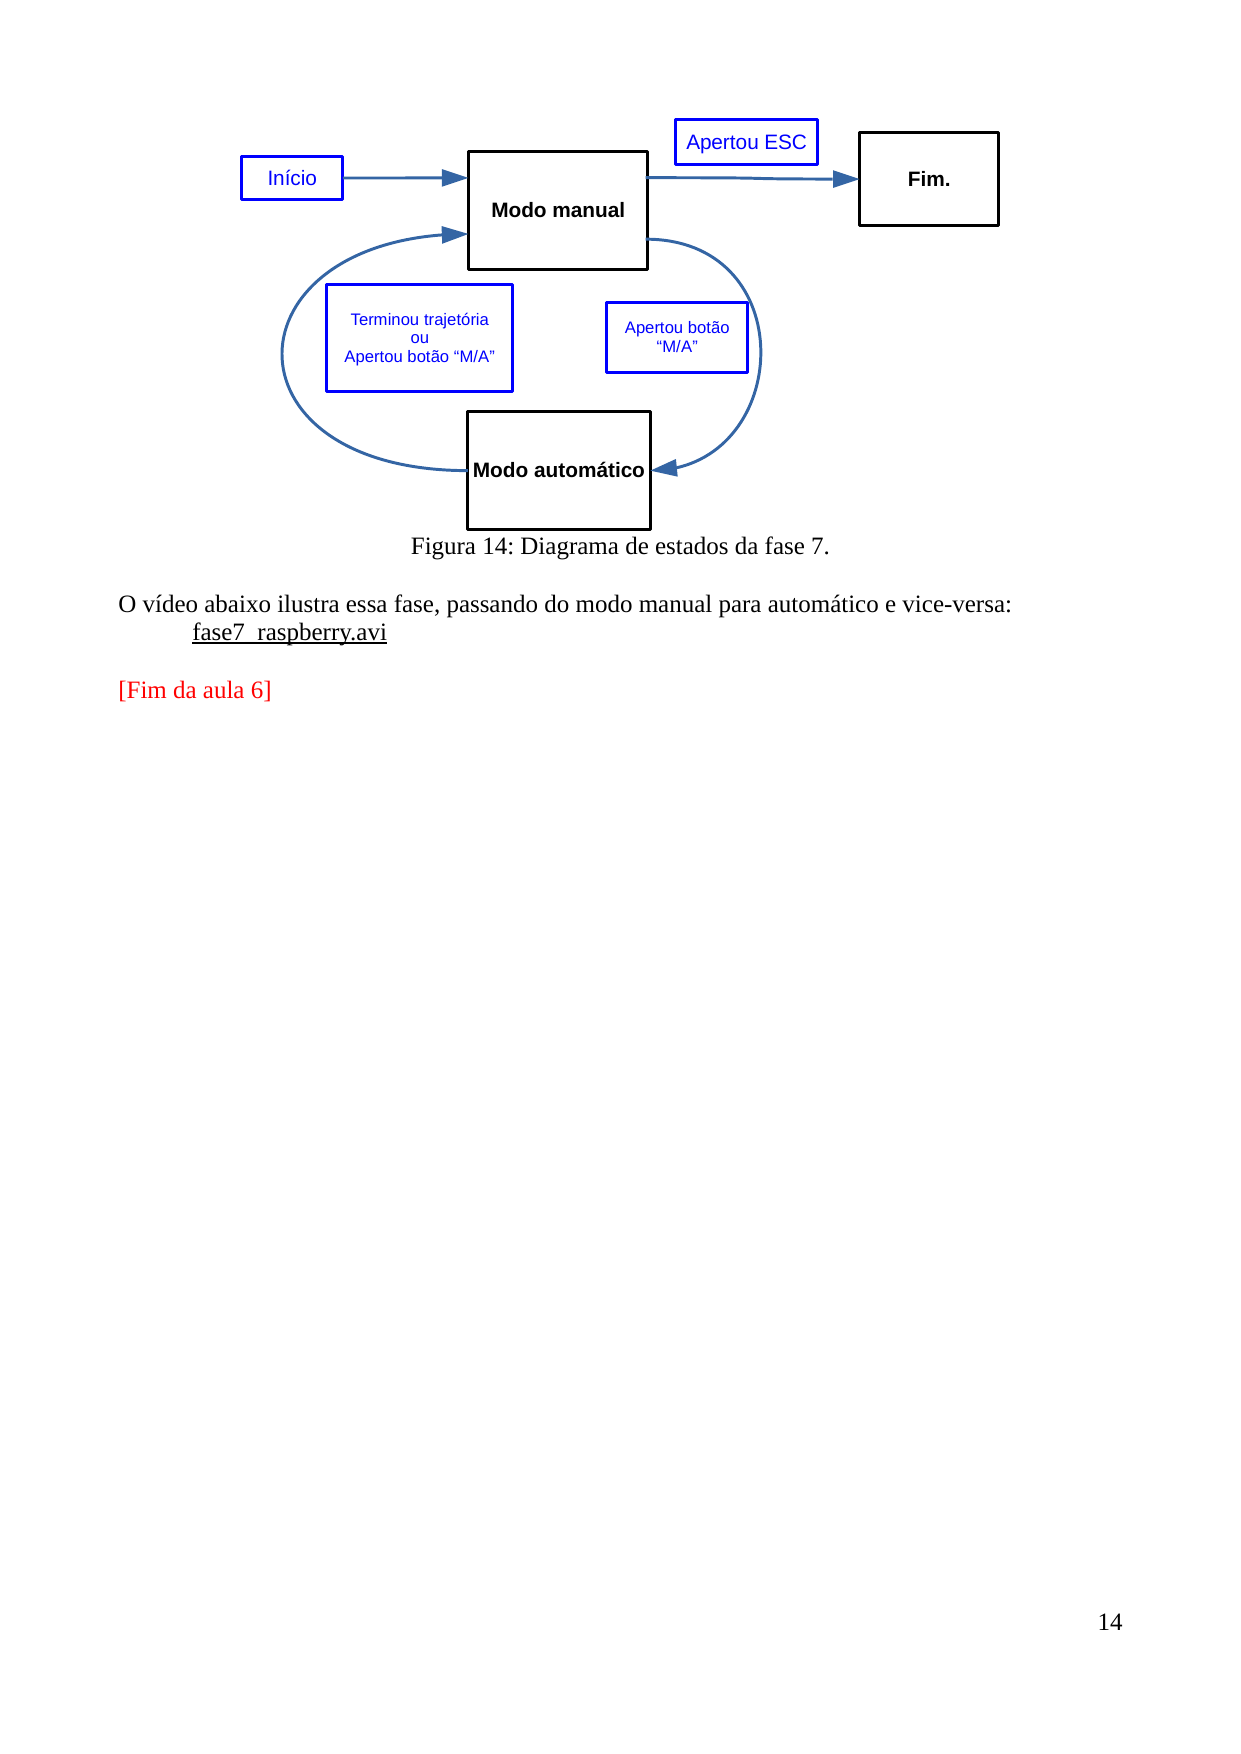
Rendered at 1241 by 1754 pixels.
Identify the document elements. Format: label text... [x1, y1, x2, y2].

text [Fim da aula 6] [118, 675, 1122, 704]
text Figura 14: Diagrama de estados da fase 7. [118, 531, 1122, 560]
text O vídeo abaixo ilustra essa fase, passando do modo manual para automático e vice-versa: [118, 589, 1122, 617]
text fase7_raspberry.avi [118, 617, 1122, 646]
